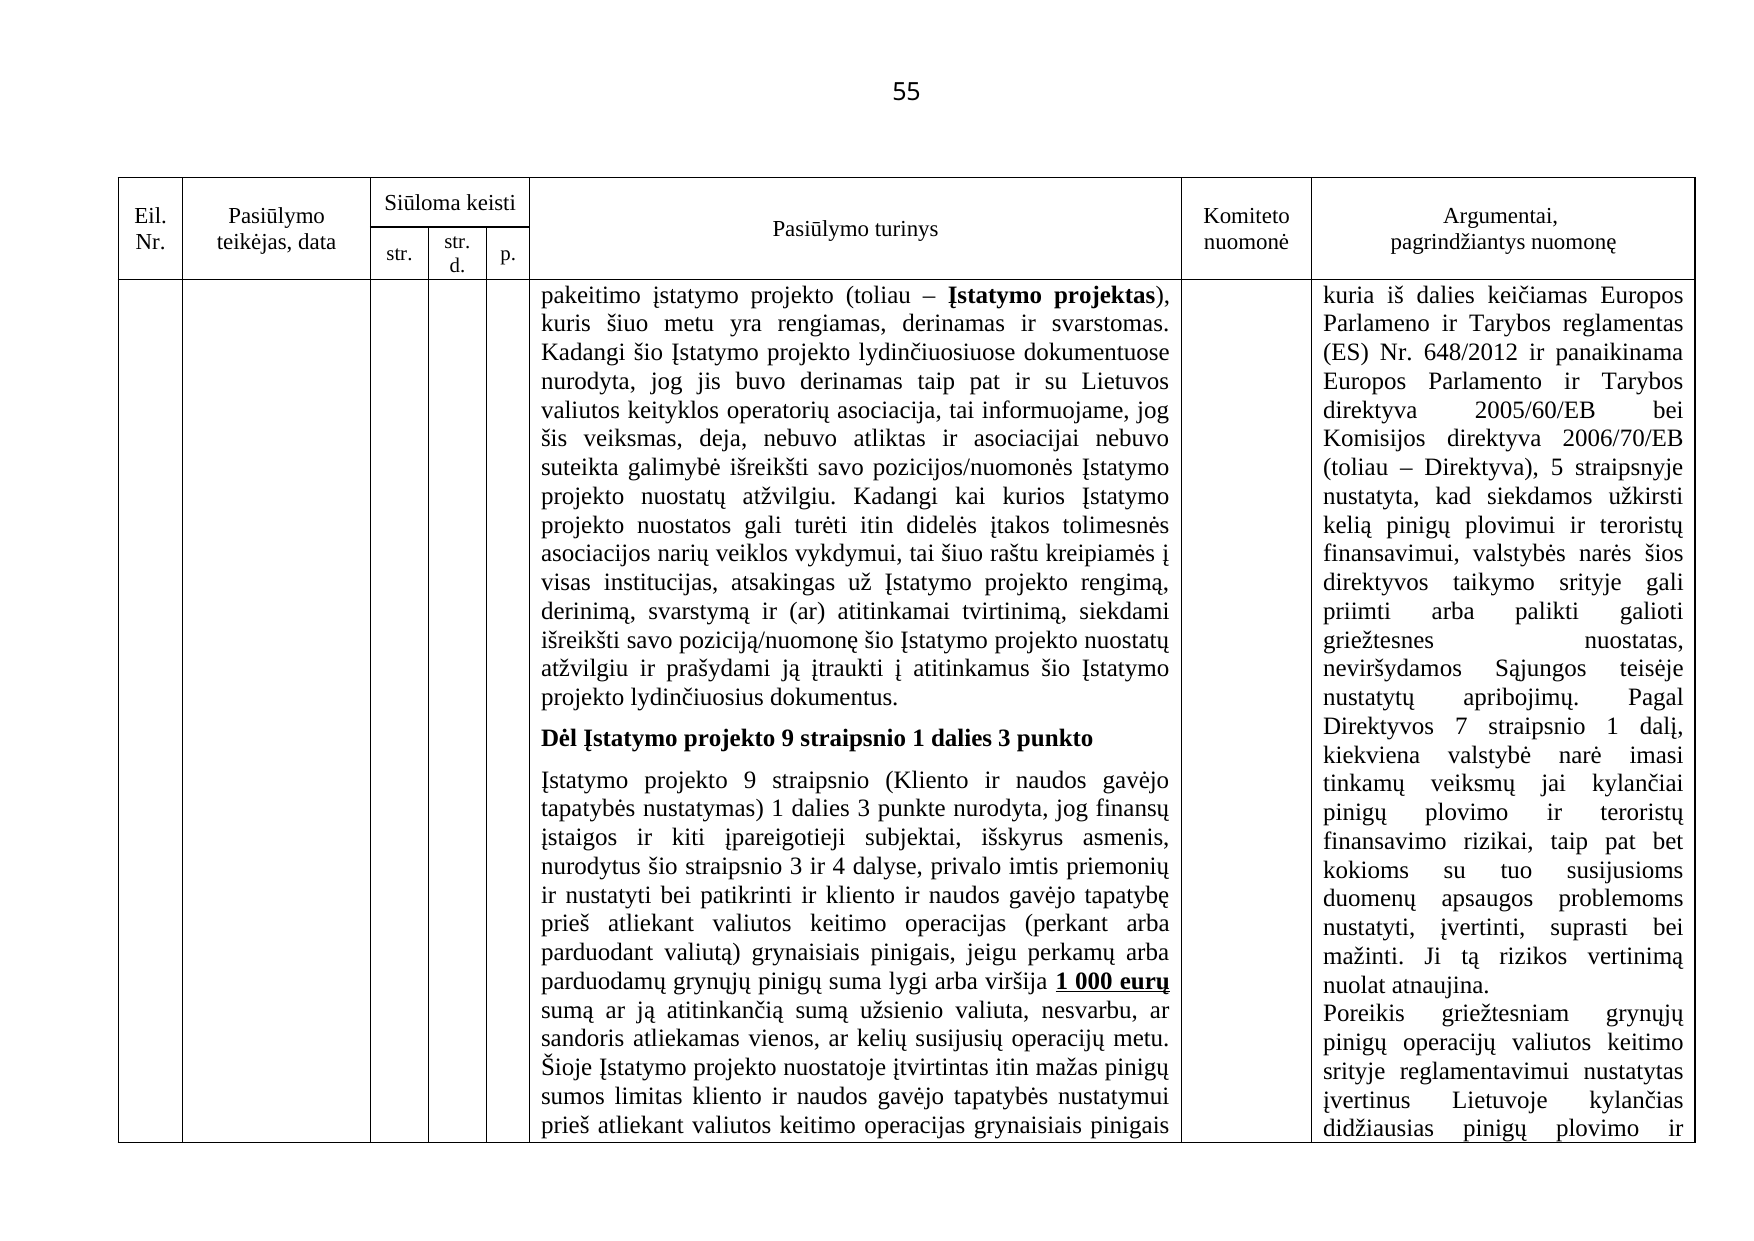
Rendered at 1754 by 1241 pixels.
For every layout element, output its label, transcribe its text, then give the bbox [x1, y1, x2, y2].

table_header Komiteto nuomonė [1182, 178, 1311, 279]
table_cell pakeitimo įstatymo projekto (toliau – Įstatymo projektas), kuris šiuo metu yra rengiamas, derinamas ir svarstomas. Kadangi šio Įstatymo projekto lydinčiuosiuose dokumentuose nurodyta, jog jis buvo derinamas taip pat ir su Lietuvos valiutos keityklos operatorių asociacija, tai informuojame, jog šis veiksmas, deja, nebuvo atliktas ir asociacijai nebuvo suteikta galimybė išreikšti savo pozicijos/nuomonės Įstatymo projekto nuostatų atžvilgiu. Kadangi kai kurios Įstatymo projekto nuostatos gali turėti itin didelės įtakos tolimesnės asociacijos narių veiklos vykdymui, tai šiuo raštu kreipiamės į visas institucijas, atsakingas už Įstatymo projekto rengimą, derinimą, svarstymą ir (ar) atitinkamai tvirtinimą, siekdami išreikšti savo poziciją/nuomonę šio Įstatymo projekto nuostatų atžvilgiu ir prašydami ją įtraukti į atitinkamus šio Įstatymo projekto lydinčiuosius dokumentus. Dėl Įstatymo projekto 9 straipsnio 1 dalies 3 punkto Įstatymo projekto 9 straipsnio (Kliento ir naudos gavėjo tapatybės nustatymas) 1 dalies 3 punkte nurodyta, jog finansų įstaigos ir kiti įpareigotieji subjektai, išskyrus asmenis, nurodytus šio straipsnio 3 ir 4 dalyse, privalo imtis priemonių ir nustatyti bei patikrinti ir kliento ir naudos gavėjo tapatybę prieš atliekant valiutos keitimo operacijas (perkant arba parduodant valiutą) grynaisiais pinigais, jeigu perkamų arba parduodamų grynųjų pinigų suma lygi arba viršija 1 000 eurų sumą ar ją atitinkančią sumą užsienio valiuta, nesvarbu, ar sandoris atliekamas vienos, ar kelių susijusių operacijų metu. Šioje Įstatymo projekto nuostatoje įtvirtintas itin mažas pinigų sumos limitas kliento ir naudos gavėjo tapatybės nustatymui prieš atliekant valiutos keitimo operacijas grynaisiais pinigais [530, 280, 1181, 1142]
table_header Pasiūlymo teikėjas, data [183, 178, 370, 279]
table_cell [183, 280, 370, 1142]
table_cell [119, 280, 182, 1142]
table_cell str. d. [429, 228, 486, 279]
table_header Siūloma keisti [371, 178, 529, 226]
table_cell [1182, 280, 1311, 1142]
table_cell [371, 280, 428, 1142]
table_header Eil. Nr. [119, 178, 182, 279]
table_header Pasiūlymo turinys [530, 178, 1181, 279]
table_cell [487, 280, 529, 1142]
table_cell str. [371, 228, 428, 279]
table_cell kuria iš dalies keičiamas Europos Parlameno ir Tarybos reglamentas (ES) Nr. 648/2012 ir panaikinama Europos Parlamento ir Tarybos direktyva 2005/60/EB bei Komisijos direktyva 2006/70/EB (toliau – Direktyva), 5 straipsnyje nustatyta, kad siekdamos užkirsti kelią pinigų plovimui ir teroristų finansavimui, valstybės narės šios direktyvos taikymo srityje gali priimti arba palikti galioti griežtesnes nuostatas, neviršydamos Sąjungos teisėje nustatytų apribojimų. Pagal Direktyvos 7 straipsnio 1 dalį, kiekviena valstybė narė imasi tinkamų veiksmų jai kylančiai pinigų plovimo ir teroristų finansavimo rizikai, taip pat bet kokioms su tuo susijusioms duomenų apsaugos problemoms nustatyti, įvertinti, suprasti bei mažinti. Ji tą rizikos vertinimą nuolat atnaujina. Poreikis griežtesniam grynųjų pinigų operacijų valiutos keitimo srityje reglamentavimui nustatytas įvertinus Lietuvoje kylančias didžiausias pinigų plovimo ir [1312, 280, 1694, 1142]
table_header Argumentai, pagrindžiantys nuomonę [1312, 178, 1694, 279]
table_cell p. [487, 228, 529, 279]
table_cell [429, 280, 486, 1142]
